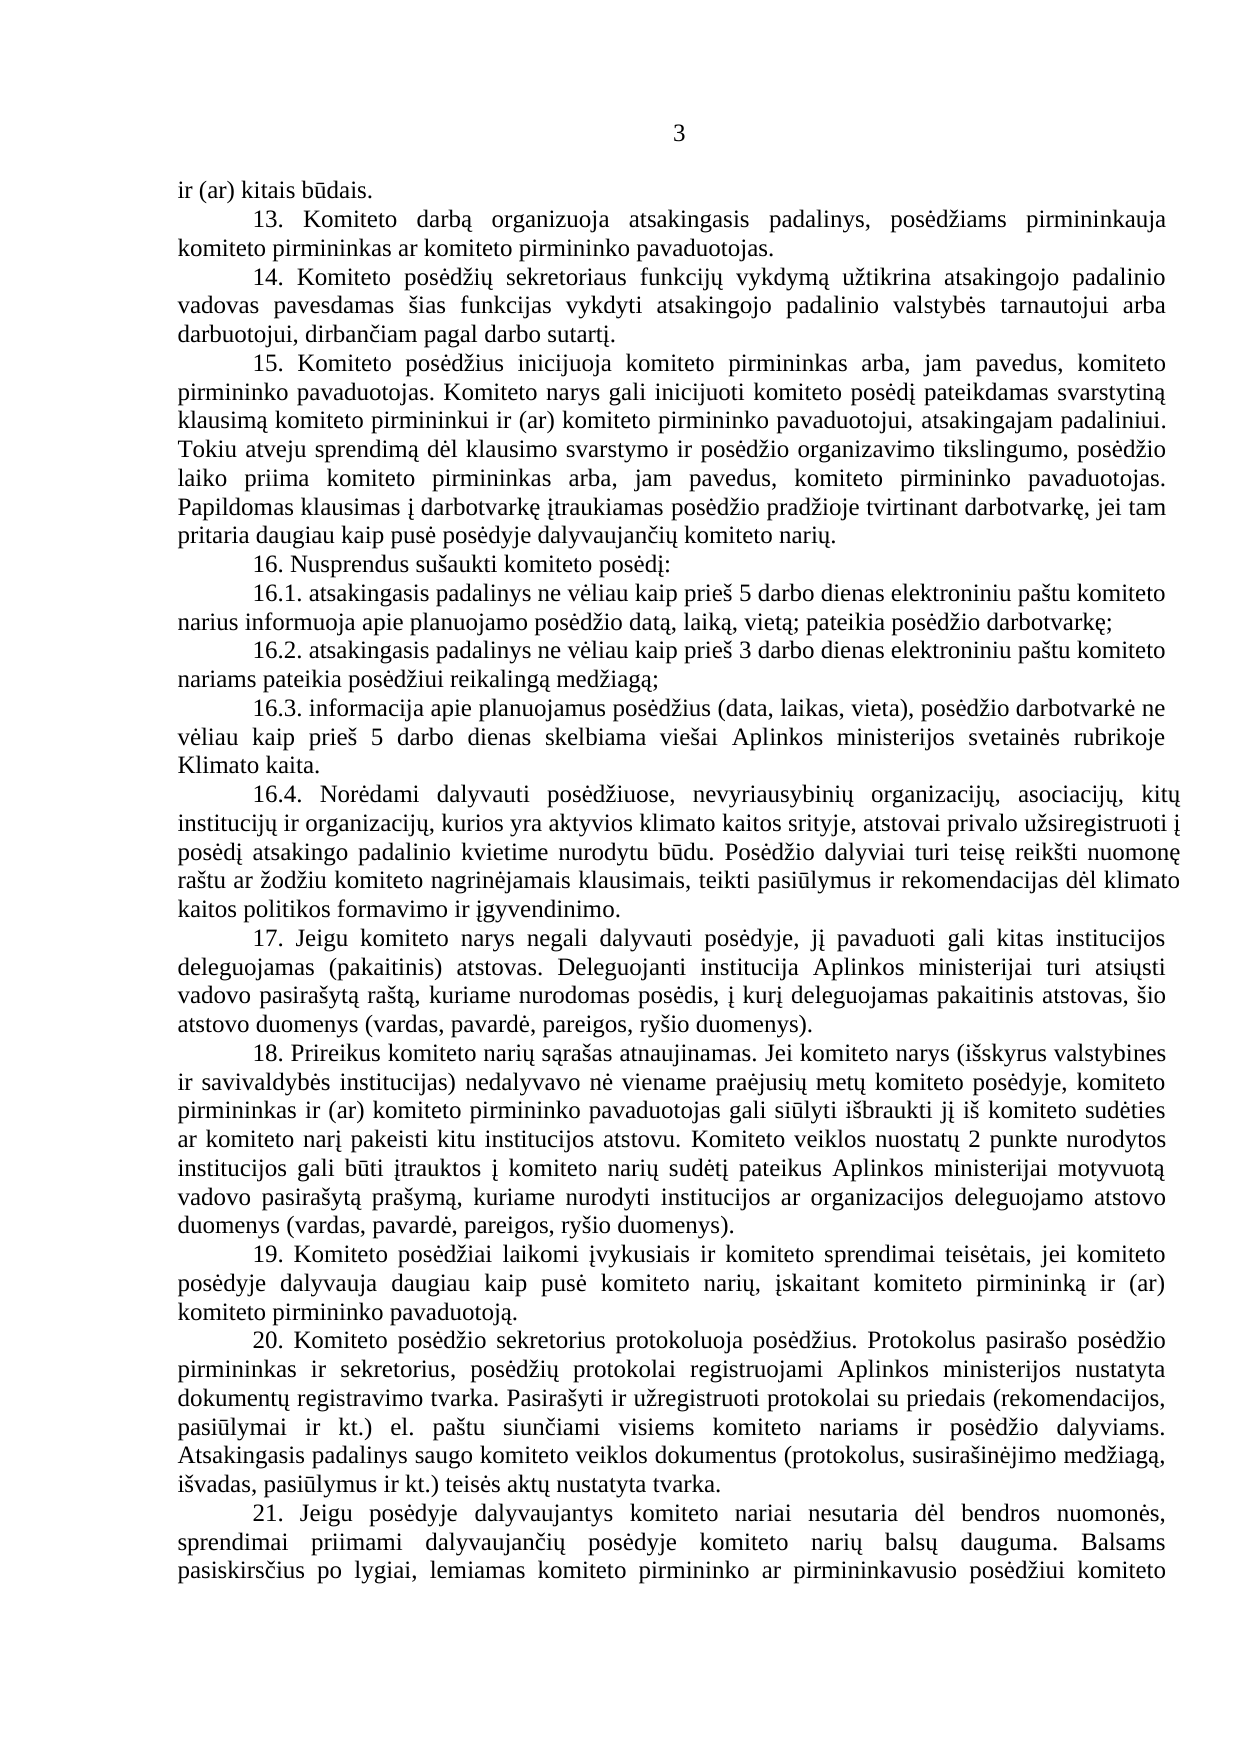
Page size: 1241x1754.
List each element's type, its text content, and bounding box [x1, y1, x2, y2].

text 16.4. Norėdami dalyvauti posėdžiuose, nevyriausybinių organizacijų, asociacijų, kitų institucijų ir organizacijų, kurios yra aktyvios klimato kaitos srityje, atstovai privalo užsiregistruoti į posėdį atsakingo padalinio kvietime nurodytu būdu. Posėdžio dalyviai turi teisę reikšti nuomonę raštu ar žodžiu komiteto nagrinėjamais klausimais, teikti pasiūlymus ir rekomendacijas dėl klimato kaitos politikos formavimo ir įgyvendinimo. [177, 779, 1181, 923]
text 18. Prireikus komiteto narių sąrašas atnaujinamas. Jei komiteto narys (išskyrus valstybines ir savivaldybės institucijas) nedalyvavo nė viename praėjusių metų komiteto posėdyje, komiteto pirmininkas ir (ar) komiteto pirmininko pavaduotojas gali siūlyti išbraukti jį iš komiteto sudėties ar komiteto narį pakeisti kitu institucijos atstovu. Komiteto veiklos nuostatų 2 punkte nurodytos institucijos gali būti įtrauktos į komiteto narių sudėtį pateikus Aplinkos ministerijai motyvuotą vadovo pasirašytą prašymą, kuriame nurodyti institucijos ar organizacijos deleguojamo atstovo duomenys (vardas, pavardė, pareigos, ryšio duomenys). [177, 1038, 1167, 1239]
text ir (ar) kitais būdais. [177, 176, 1167, 204]
text 14. Komiteto posėdžių sekretoriaus funkcijų vykdymą užtikrina atsakingojo padalinio vadovas pavesdamas šias funkcijas vykdyti atsakingojo padalinio valstybės tarnautojui arba darbuotojui, dirbančiam pagal darbo sutartį. [177, 262, 1167, 348]
text 19. Komiteto posėdžiai laikomi įvykusiais ir komiteto sprendimai teisėtais, jei komiteto posėdyje dalyvauja daugiau kaip pusė komiteto narių, įskaitant komiteto pirmininką ir (ar) komiteto pirmininko pavaduotoją. [177, 1239, 1167, 1326]
text 16.3. informacija apie planuojamus posėdžius (data, laikas, vieta), posėdžio darbotvarkė ne vėliau kaip prieš 5 darbo dienas skelbiama viešai Aplinkos ministerijos svetainės rubrikoje Klimato kaita. [177, 693, 1167, 779]
text 15. Komiteto posėdžius inicijuoja komiteto pirmininkas arba, jam pavedus, komiteto pirmininko pavaduotojas. Komiteto narys gali inicijuoti komiteto posėdį pateikdamas svarstytiną klausimą komiteto pirmininkui ir (ar) komiteto pirmininko pavaduotojui, atsakingajam padaliniui. Tokiu atveju sprendimą dėl klausimo svarstymo ir posėdžio organizavimo tikslingumo, posėdžio laiko priima komiteto pirmininkas arba, jam pavedus, komiteto pirmininko pavaduotojas. Papildomas klausimas į darbotvarkę įtraukiamas posėdžio pradžioje tvirtinant darbotvarkę, jei tam pritaria daugiau kaip pusė posėdyje dalyvaujančių komiteto narių. [177, 348, 1167, 549]
text 16.1. atsakingasis padalinys ne vėliau kaip prieš 5 darbo dienas elektroniniu paštu komiteto narius informuoja apie planuojamo posėdžio datą, laiką, vietą; pateikia posėdžio darbotvarkę; [177, 578, 1167, 636]
text 13. Komiteto darbą organizuoja atsakingasis padalinys, posėdžiams pirmininkauja komiteto pirmininkas ar komiteto pirmininko pavaduotojas. [177, 204, 1167, 262]
text 16. Nusprendus sušaukti komiteto posėdį: [177, 549, 1167, 578]
text 20. Komiteto posėdžio sekretorius protokoluoja posėdžius. Protokolus pasirašo posėdžio pirmininkas ir sekretorius, posėdžių protokolai registruojami Aplinkos ministerijos nustatyta dokumentų registravimo tvarka. Pasirašyti ir užregistruoti protokolai su priedais (rekomendacijos, pasiūlymai ir kt.) el. paštu siunčiami visiems komiteto nariams ir posėdžio dalyviams. Atsakingasis padalinys saugo komiteto veiklos dokumentus (protokolus, susirašinėjimo medžiagą, išvadas, pasiūlymus ir kt.) teisės aktų nustatyta tvarka. [177, 1326, 1167, 1498]
text 17. Jeigu komiteto narys negali dalyvauti posėdyje, jį pavaduoti gali kitas institucijos deleguojamas (pakaitinis) atstovas. Deleguojanti institucija Aplinkos ministerijai turi atsiųsti vadovo pasirašytą raštą, kuriame nurodomas posėdis, į kurį deleguojamas pakaitinis atstovas, šio atstovo duomenys (vardas, pavardė, pareigos, ryšio duomenys). [177, 923, 1167, 1038]
text 21. Jeigu posėdyje dalyvaujantys komiteto nariai nesutaria dėl bendros nuomonės, sprendimai priimami dalyvaujančių posėdyje komiteto narių balsų dauguma. Balsams pasiskirsčius po lygiai, lemiamas komiteto pirmininko ar pirmininkavusio posėdžiui komiteto [177, 1498, 1167, 1584]
text 16.2. atsakingasis padalinys ne vėliau kaip prieš 3 darbo dienas elektroniniu paštu komiteto nariams pateikia posėdžiui reikalingą medžiagą; [177, 636, 1167, 693]
